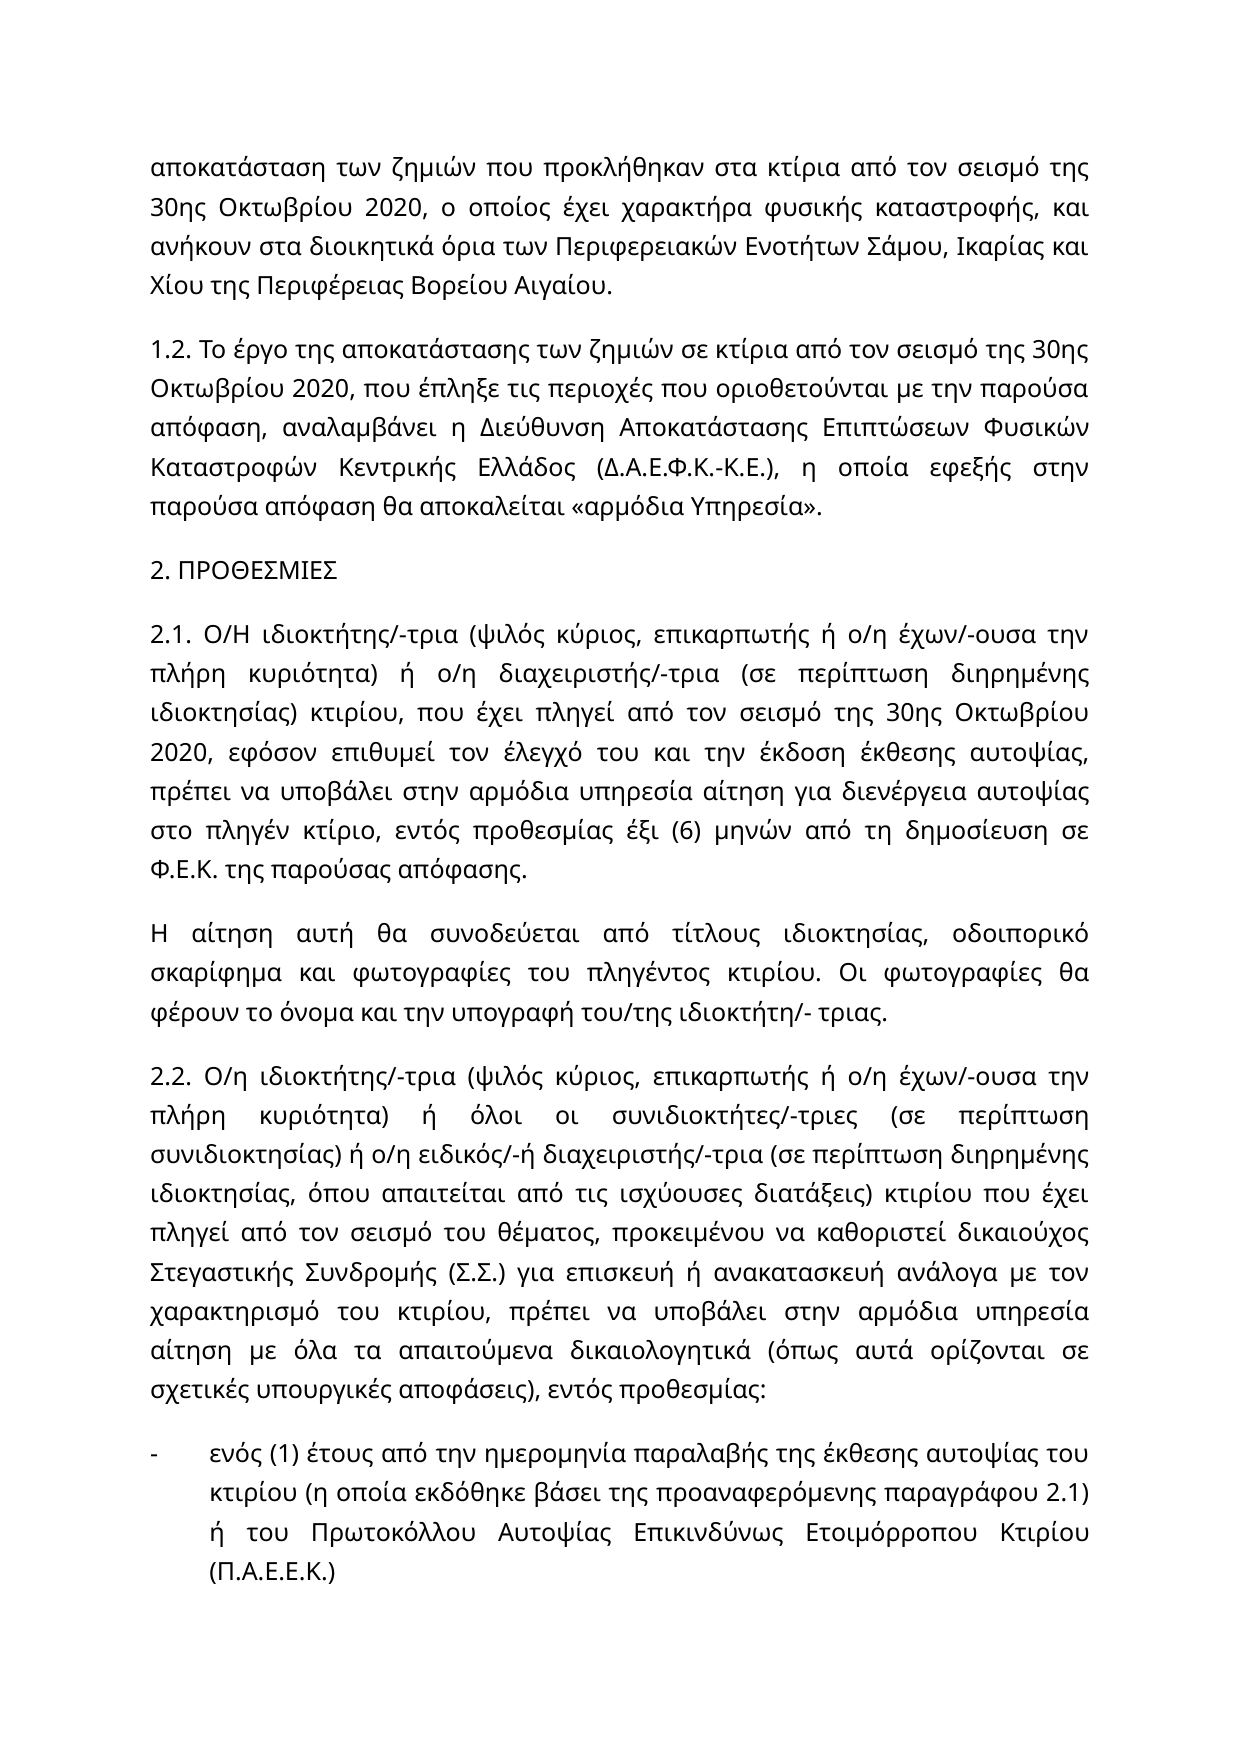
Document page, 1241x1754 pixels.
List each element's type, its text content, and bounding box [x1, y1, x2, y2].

text 1.2. Το έργο της αποκατάστασης των ζημιών σε κτίρια από τον σεισμό της 30ης Οκτωβρίου 2020, που έπληξε τις περιοχές που οριοθετούνται με την παρούσα απόφαση, αναλαμβάνει η Διεύθυνση Αποκατάστασης Επιπτώσεων Φυσικών Καταστροφών Κεντρικής Ελλάδος (Δ.Α.Ε.Φ.Κ.-Κ.Ε.), η οποία εφεξής στην παρούσα απόφαση θα αποκαλείται «αρμόδια Υπηρεσία». [150, 332, 1090, 522]
text 2.2. Ο/η ιδιοκτήτης/-τρια (ψιλός κύριος, επικαρπωτής ή ο/η έχων/-ουσα την πλήρη κυριότητα) ή όλοι οι συνιδιοκτήτες/-τριες (σε περίπτωση συνιδιοκτησίας) ή ο/η ειδικός/-ή διαχειριστής/-τρια (σε περίπτωση διηρημένης ιδιοκτησίας, όπου απαιτείται από τις ισχύουσες διατάξεις) κτιρίου που έχει πληγεί από τον σεισμό του θέματος, προκειμένου να καθοριστεί δικαιούχος Στεγαστικής Συνδρομής (Σ.Σ.) για επισκευή ή ανακατασκευή ανάλογα με τον χαρακτηρισμό του κτιρίου, πρέπει να υποβάλει στην αρμόδια υπηρεσία αίτηση με όλα τα απαιτούμενα δικαιολογητικά (όπως αυτά ορίζονται σε σχετικές υπουργικές αποφάσεις), εντός προθεσμίας: [150, 1058, 1090, 1406]
text Η αίτηση αυτή θα συνοδεύεται από τίτλους ιδιοκτησίας, οδοιπορικό σκαρίφημα και φωτογραφίες του πληγέντος κτιρίου. Οι φωτογραφίες θα φέρουν το όνομα και την υπογραφή του/της ιδιοκτήτη/- τριας. [150, 916, 1090, 1028]
text αποκατάσταση των ζημιών που προκλήθηκαν στα κτίρια από τον σεισμό της 30ης Οκτωβρίου 2020, ο οποίος έχει χαρακτήρα φυσικής καταστροφής, και ανήκουν στα διοικητικά όρια των Περιφερειακών Ενοτήτων Σάμου, Ικαρίας και Χίου της Περιφέρειας Βορείου Αιγαίου. [150, 150, 1090, 302]
text 2.1. Ο/Η ιδιοκτήτης/-τρια (ψιλός κύριος, επικαρπωτής ή ο/η έχων/-ουσα την πλήρη κυριότητα) ή ο/η διαχειριστής/-τρια (σε περίπτωση διηρημένης ιδιοκτησίας) κτιρίου, που έχει πληγεί από τον σεισμό της 30ης Οκτωβρίου 2020, εφόσον επιθυμεί τον έλεγχό του και την έκδοση έκθεσης αυτοψίας, πρέπει να υποβάλει στην αρμόδια υπηρεσία αίτηση για διενέργεια αυτοψίας στο πληγέν κτίριο, εντός προθεσμίας έξι (6) μηνών από τη δημοσίευση σε Φ.Ε.Κ. της παρούσας απόφασης. [150, 617, 1090, 886]
text 2. ΠΡΟΘΕΣΜΙΕΣ [150, 552, 1090, 587]
list - ενός (1) έτους από την ημερομηνία παραλαβής της έκθεσης αυτοψίας του κτιρίου (η οποία εκδόθηκε βάσει της προαναφερόμενης παραγράφου 2.1) ή του Πρωτοκόλλου Αυτοψίας Επικινδύνως Ετοιμόρροπου Κτιρίου (Π.Α.Ε.Ε.Κ.) [150, 1436, 1090, 1587]
